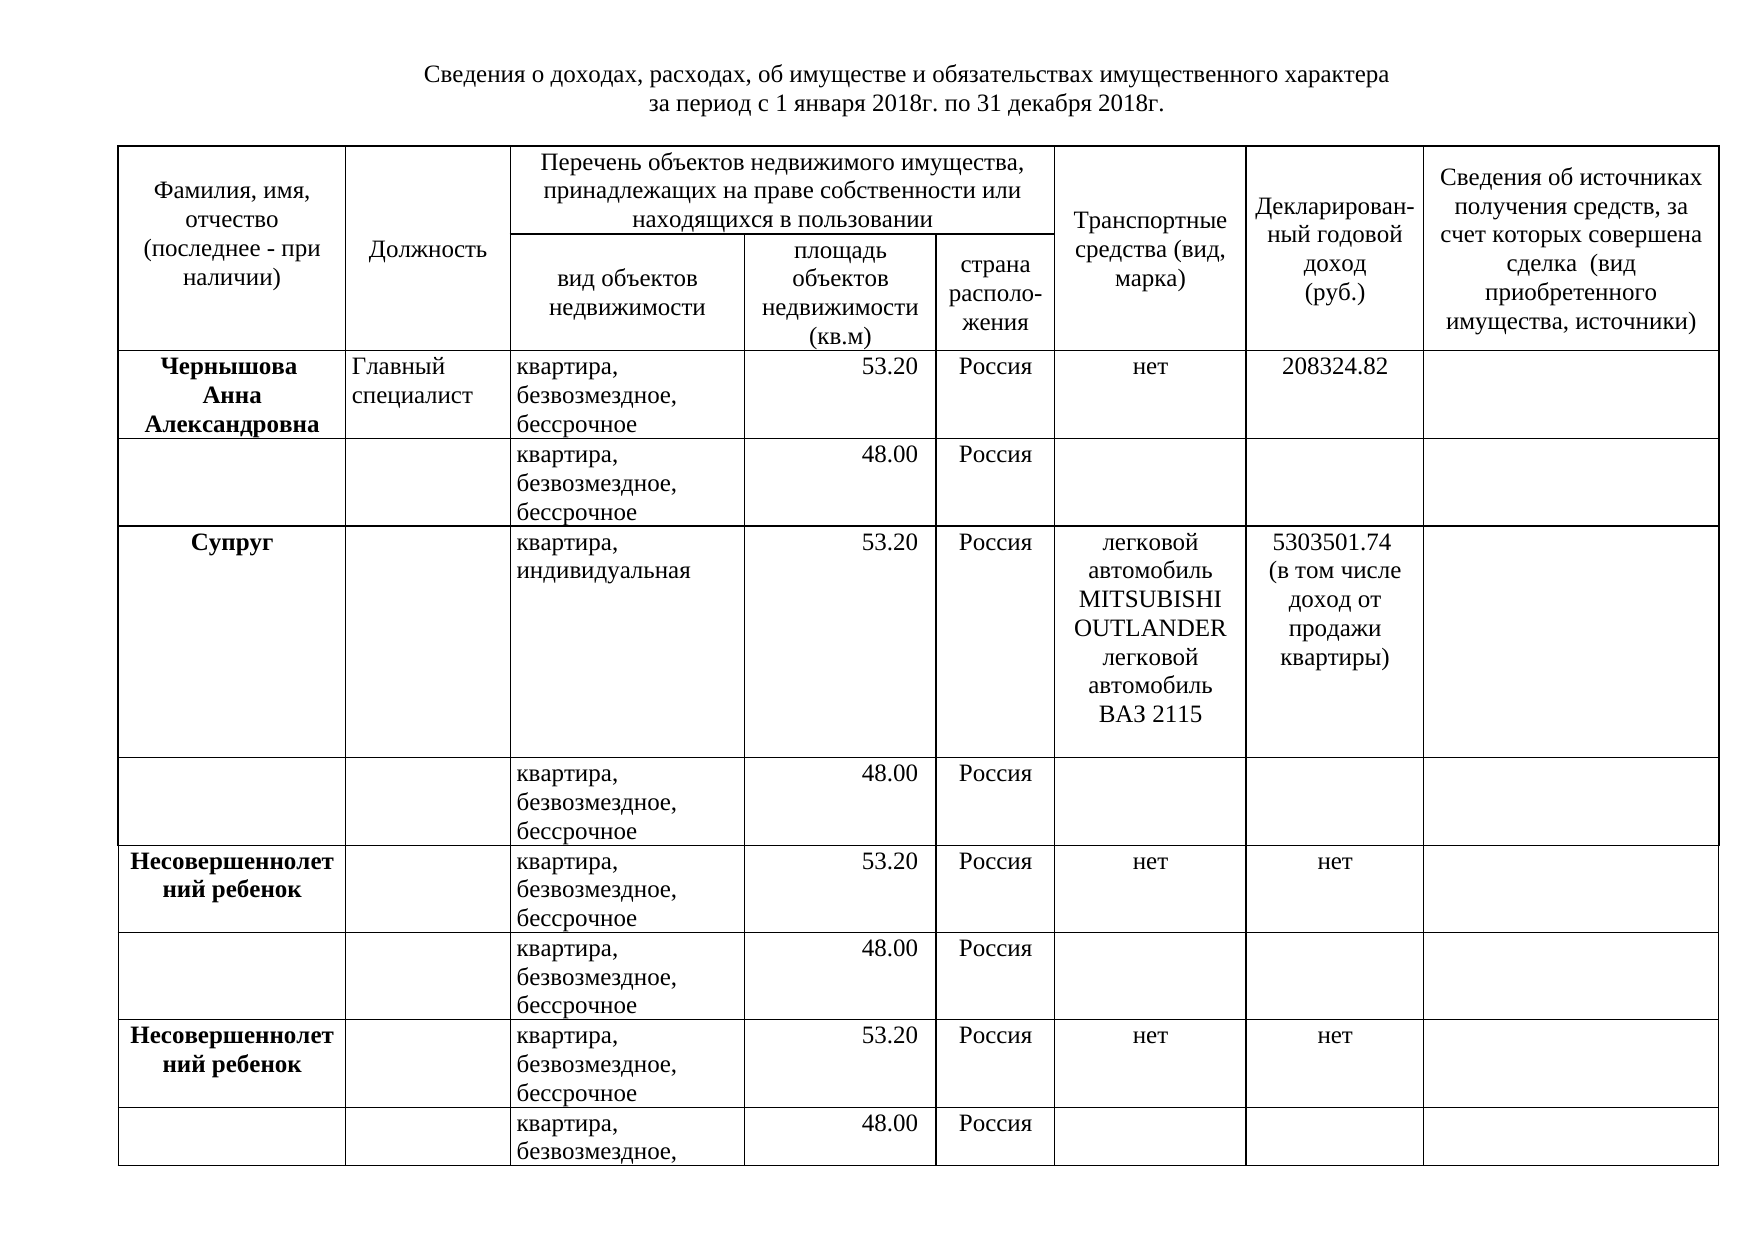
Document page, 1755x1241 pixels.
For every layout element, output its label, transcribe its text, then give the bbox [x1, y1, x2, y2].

table_cell 53.20 [745, 351, 935, 437]
table_cell [1055, 933, 1245, 1019]
table_cell квартира, безвозмездное, [511, 1108, 744, 1165]
table_cell площадь объектов недвижимости (кв.м) [745, 235, 935, 350]
table_cell 48.00 [745, 933, 935, 1019]
table_cell Россия [937, 1020, 1054, 1107]
table_cell 53.20 [745, 527, 935, 757]
table_cell [1055, 439, 1245, 525]
table_cell Несовершеннолетний ребенок [119, 846, 345, 932]
table_header Сведения об источниках получения средств, за счет которых совершена сделка (вид приобретенного имущества, источники) [1424, 147, 1718, 350]
table_cell квартира, безвозмездное, бессрочное [511, 439, 744, 525]
table_cell Россия [937, 439, 1054, 525]
table_cell [346, 439, 510, 525]
table_cell [1424, 527, 1718, 757]
table_cell [1424, 439, 1718, 525]
table_cell [119, 439, 345, 525]
table_cell нет [1055, 351, 1245, 437]
table_cell [1424, 933, 1718, 1019]
table_cell [1247, 1108, 1423, 1165]
table_cell Несовершеннолетний ребенок [119, 1020, 345, 1107]
table_cell [119, 933, 345, 1019]
table_cell [1247, 933, 1423, 1019]
table_cell [346, 933, 510, 1019]
table_cell квартира, безвозмездное, бессрочное [511, 758, 744, 845]
table_cell нет [1247, 1020, 1423, 1107]
table_cell [1424, 351, 1718, 437]
table_cell [1247, 758, 1423, 845]
table_cell легковой автомобиль MITSUBISHI OUTLANDER легковой автомобиль ВАЗ 2115 [1055, 527, 1245, 757]
table_cell нет [1055, 1020, 1245, 1107]
table_cell [119, 758, 345, 845]
table_cell 53.20 [745, 1020, 935, 1107]
table_cell [346, 527, 510, 757]
table_cell квартира, безвозмездное, бессрочное [511, 351, 744, 437]
table_cell нет [1247, 846, 1423, 932]
table_cell Россия [937, 1108, 1054, 1165]
text за период с 1 января 2018г. по 31 декабря 2018г. [118, 88, 1695, 117]
table_cell 48.00 [745, 758, 935, 845]
table_header Фамилия, имя, отчество (последнее - при наличии) [119, 147, 345, 350]
table_header Декларирован-ный годовой доход (руб.) [1247, 147, 1423, 350]
table_cell Главный специалист [346, 351, 510, 437]
text Сведения о доходах, расходах, об имуществе и обязательствах имущественного характера [118, 59, 1695, 88]
table_cell квартира, безвозмездное, бессрочное [511, 933, 744, 1019]
table_cell Супруг [119, 527, 345, 757]
table_cell [346, 1020, 510, 1107]
table_cell нет [1055, 846, 1245, 932]
table_cell [119, 1108, 345, 1165]
table_cell квартира, безвозмездное, бессрочное [511, 1020, 744, 1107]
table_cell Россия [937, 758, 1054, 845]
table_cell [1424, 1108, 1718, 1165]
table_cell Россия [937, 933, 1054, 1019]
table_cell Чернышова Анна Александровна [119, 351, 345, 437]
table_cell [1424, 758, 1718, 845]
table_cell 208324.82 [1247, 351, 1423, 437]
table_cell страна располо- жения [937, 235, 1054, 350]
table_cell [346, 1108, 510, 1165]
table_cell вид объектов недвижимости [511, 235, 744, 350]
table_cell квартира, индивидуальная [511, 527, 744, 757]
table_cell [346, 846, 510, 932]
table_cell Россия [937, 351, 1054, 437]
table_cell квартира, безвозмездное, бессрочное [511, 846, 744, 932]
table_header Должность [346, 147, 510, 350]
table_cell [1247, 439, 1423, 525]
table_header Перечень объектов недвижимого имущества, принадлежащих на праве собственности или находящихся в пользовании [511, 147, 1054, 233]
table_cell [1055, 1108, 1245, 1165]
table_header Транспортные средства (вид, марка) [1055, 147, 1245, 350]
table_cell 48.00 [745, 439, 935, 525]
table_cell [1424, 846, 1718, 932]
table_cell [1424, 1020, 1718, 1107]
table_cell 48.00 [745, 1108, 935, 1165]
table_cell 53.20 [745, 846, 935, 932]
table_cell 5303501.74 (в том числе доход от продажи квартиры) [1247, 527, 1423, 757]
table_cell [346, 758, 510, 845]
table_cell Россия [937, 846, 1054, 932]
table_cell [1055, 758, 1245, 845]
table_cell Россия [937, 527, 1054, 757]
